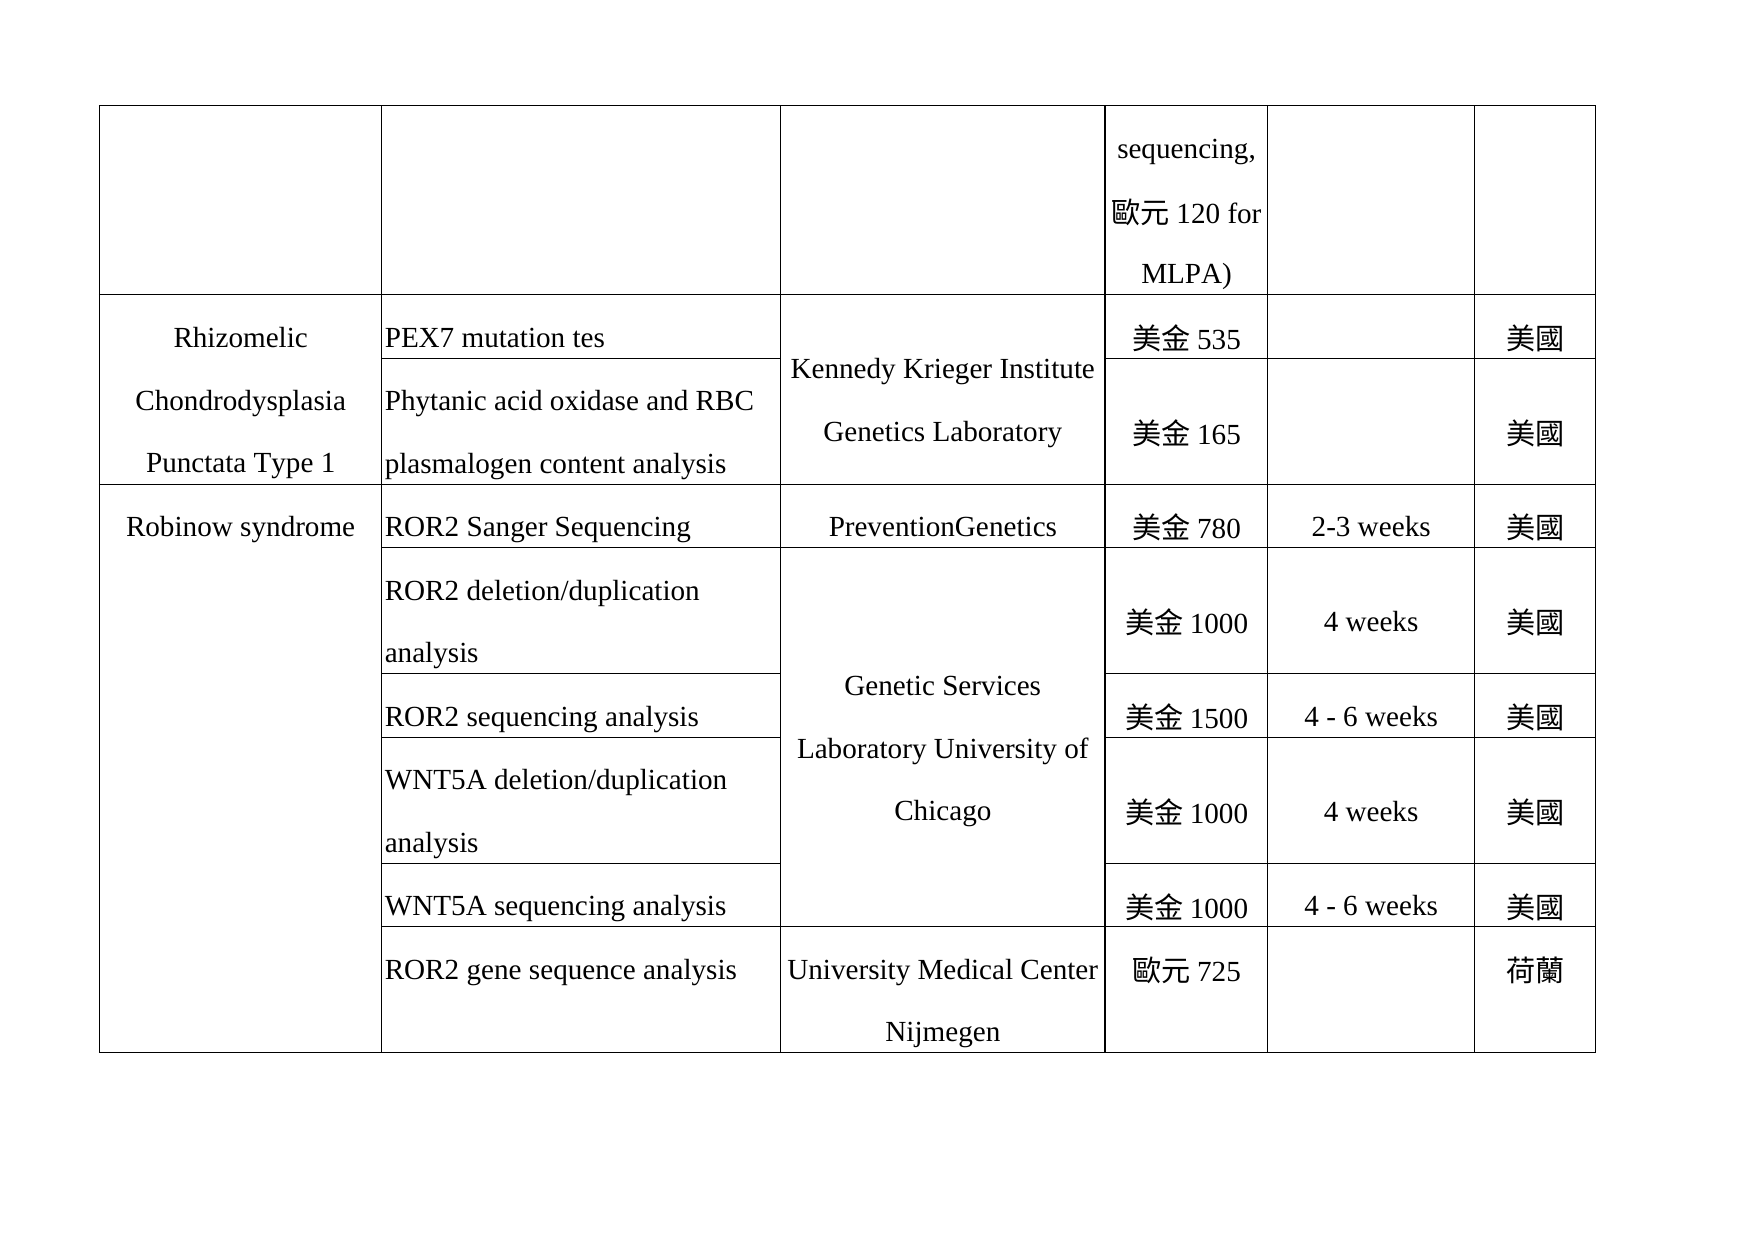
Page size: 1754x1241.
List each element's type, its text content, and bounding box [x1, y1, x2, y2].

table_cell Kennedy Krieger Institute Genetics Laboratory [781, 295, 1104, 483]
table_cell 美金 1000 [1106, 738, 1267, 863]
table_cell [100, 106, 381, 294]
table_cell 美國 [1475, 864, 1595, 926]
table_cell ROR2 gene sequence analysis [382, 927, 780, 1052]
table_cell [1268, 295, 1474, 357]
table_cell 美國 [1475, 548, 1595, 673]
table_cell ROR2 deletion/duplication analysis [382, 548, 780, 673]
table_cell 美國 [1475, 295, 1595, 357]
table_cell [1268, 106, 1474, 294]
table_cell 4 weeks [1268, 548, 1474, 673]
table_cell 美金 535 [1106, 295, 1267, 357]
table_cell 美金 780 [1106, 485, 1267, 547]
table_cell WNT5A deletion/duplication analysis [382, 738, 780, 863]
table_cell Robinow syndrome [100, 485, 381, 1052]
table_cell ROR2 sequencing analysis [382, 674, 780, 737]
table_cell 美金 165 [1106, 359, 1267, 483]
table_cell [1268, 359, 1474, 483]
table_cell [1475, 106, 1595, 294]
table_cell 美國 [1475, 359, 1595, 483]
table_cell 2-3 weeks [1268, 485, 1474, 547]
table_cell 美金 1000 [1106, 864, 1267, 926]
table_cell WNT5A sequencing analysis [382, 864, 780, 926]
table_cell University Medical Center Nijmegen [781, 927, 1104, 1052]
table_cell 4 - 6 weeks [1268, 864, 1474, 926]
table_cell [781, 106, 1104, 294]
table_cell 美國 [1475, 674, 1595, 737]
table_cell Rhizomelic Chondrodysplasia Punctata Type 1 [100, 295, 381, 483]
table_cell PEX7 mutation tes [382, 295, 780, 357]
table_cell Phytanic acid oxidase and RBC plasmalogen content analysis [382, 359, 780, 483]
table_cell 美國 [1475, 738, 1595, 863]
table_cell Genetic Services Laboratory University of Chicago [781, 548, 1104, 926]
table_cell [382, 106, 780, 294]
table_cell 美金 1500 [1106, 674, 1267, 737]
table_cell 美國 [1475, 485, 1595, 547]
table_cell 美金 1000 [1106, 548, 1267, 673]
table_cell 4 weeks [1268, 738, 1474, 863]
table_cell 歐元 725 [1106, 927, 1267, 1052]
table_cell ROR2 Sanger Sequencing [382, 485, 780, 547]
table_cell [1268, 927, 1474, 1052]
table_cell PreventionGenetics [781, 485, 1104, 547]
table_cell sequencing,歐元 120 for MLPA) [1106, 106, 1267, 294]
table_cell 4 - 6 weeks [1268, 674, 1474, 737]
table_cell 荷蘭 [1475, 927, 1595, 1052]
